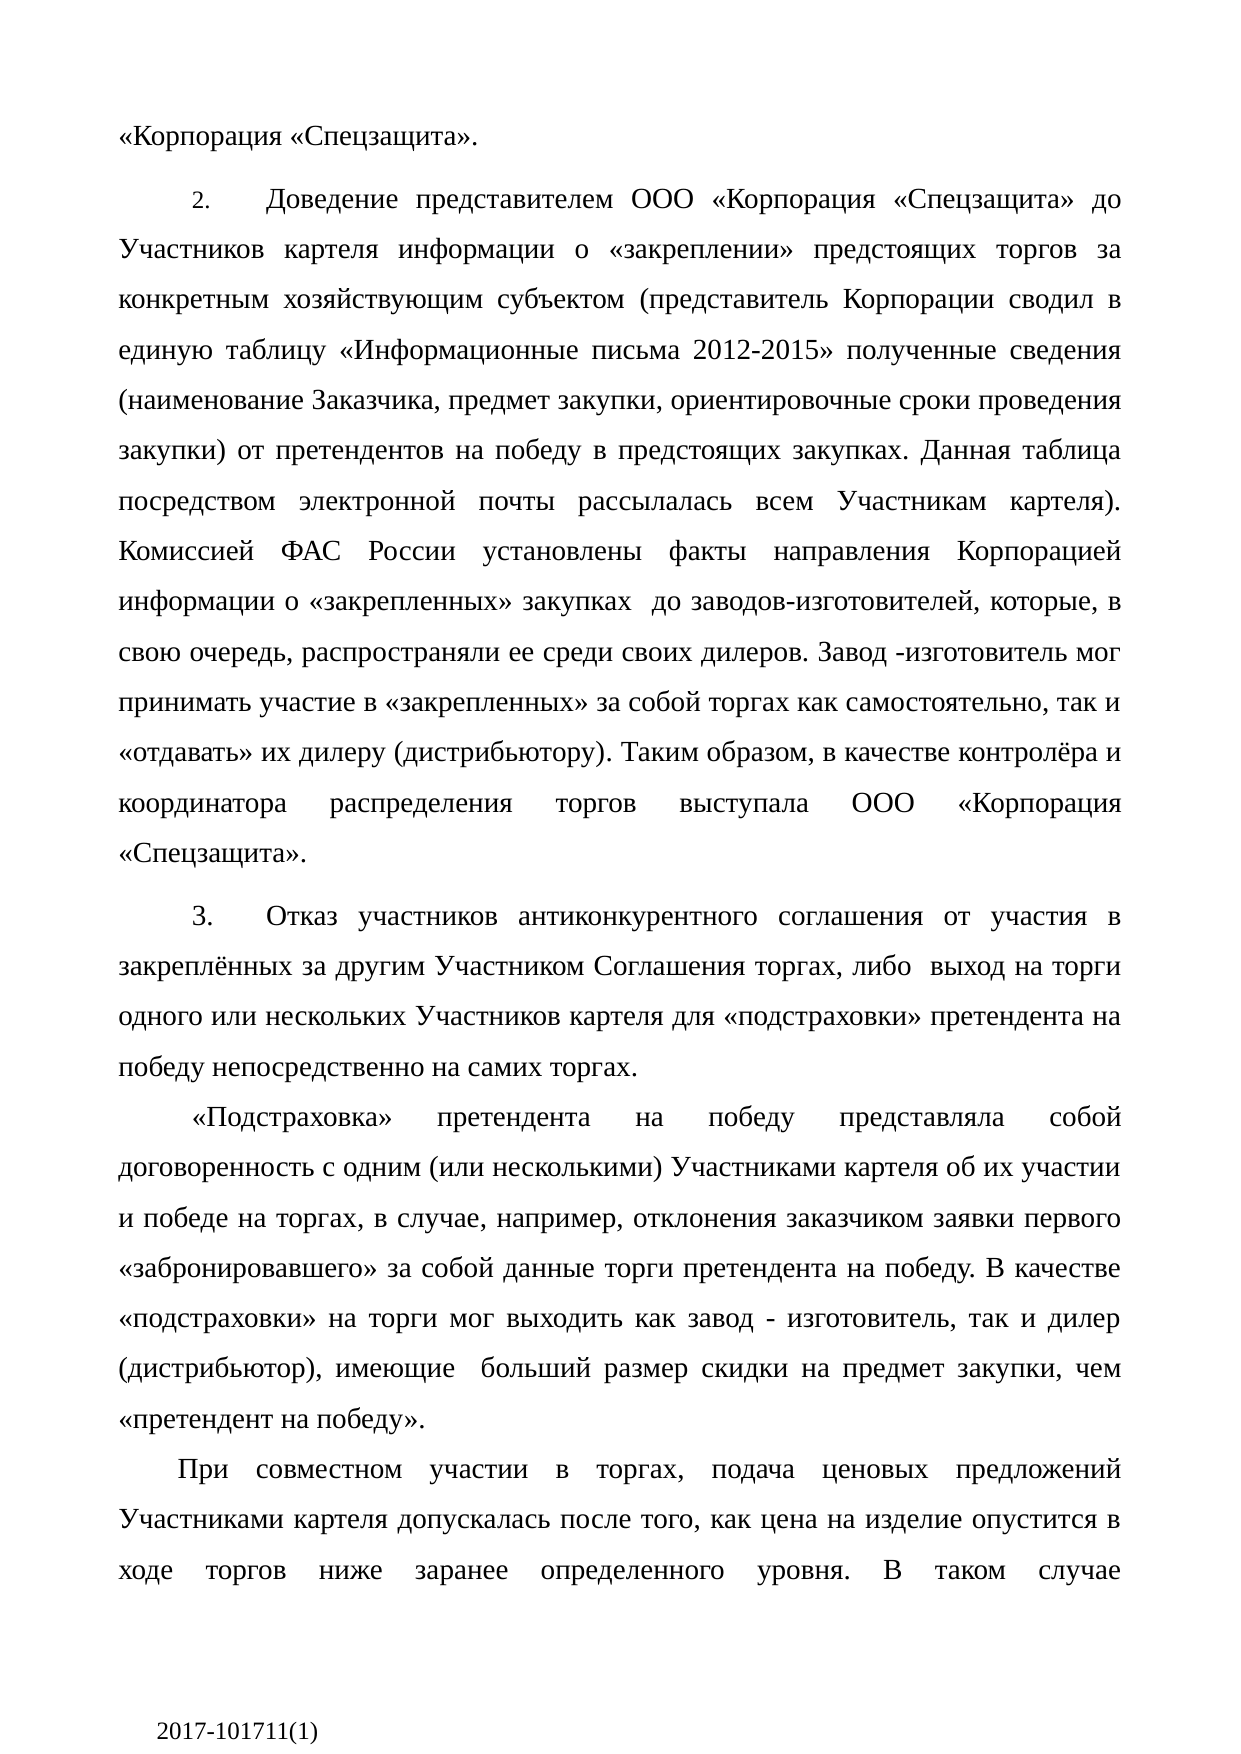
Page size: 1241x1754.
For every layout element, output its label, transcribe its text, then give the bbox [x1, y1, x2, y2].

text «Подстраховка» претендента на победу представляла собой договоренность с одним (или несколькими) Участниками картеля об их участии и победе на торгах, в случае, например, отклонения заказчиком заявки первого «забронировавшего» за собой данные торги претендента на победу. В качестве «подстраховки» на торги мог выходить как завод - изготовитель, так и дилер (дистрибьютор), имеющие больший размер скидки на предмет закупки, чем «претендент на победу». [118, 1099, 1122, 1434]
list «Корпорация «Спецзащита». [118, 118, 1122, 152]
list Отказ участников антиконкурентного соглашения от участия в закреплённых за другим Участником Соглашения торгах, либо выход на торги одного или нескольких Участников картеля для «подстраховки» претендента на победу непосредственно на самих торгах. [118, 898, 1122, 1082]
text При совместном участии в торгах, подача ценовых предложений Участниками картеля допускалась после того, как цена на изделие опустится в ходе торгов ниже заранее определенного уровня. В таком случае [118, 1451, 1122, 1585]
list Доведение представителем ООО «Корпорация «Спецзащита» до Участников картеля информации о «закреплении» предстоящих торгов за конкретным хозяйствующим субъектом (представитель Корпорации сводил в единую таблицу «Информационные письма 2012-2015» полученные сведения (наименование Заказчика, предмет закупки, ориентировочные сроки проведения закупки) от претендентов на победу в предстоящих закупках. Данная таблица посредством электронной почты рассылалась всем Участникам картеля). Комиссией ФАС России установлены факты направления Корпорацией информации о «закрепленных» закупках до заводов-изготовителей, которые, в свою очередь, распространяли ее среди своих дилеров. Завод -изготовитель мог принимать участие в «закрепленных» за собой торгах как самостоятельно, так и «отдавать» их дилеру (дистрибьютору). Таким образом, в качестве контролёра и координатора распределения торгов выступала ООО «Корпорация «Спецзащита». [118, 181, 1122, 868]
